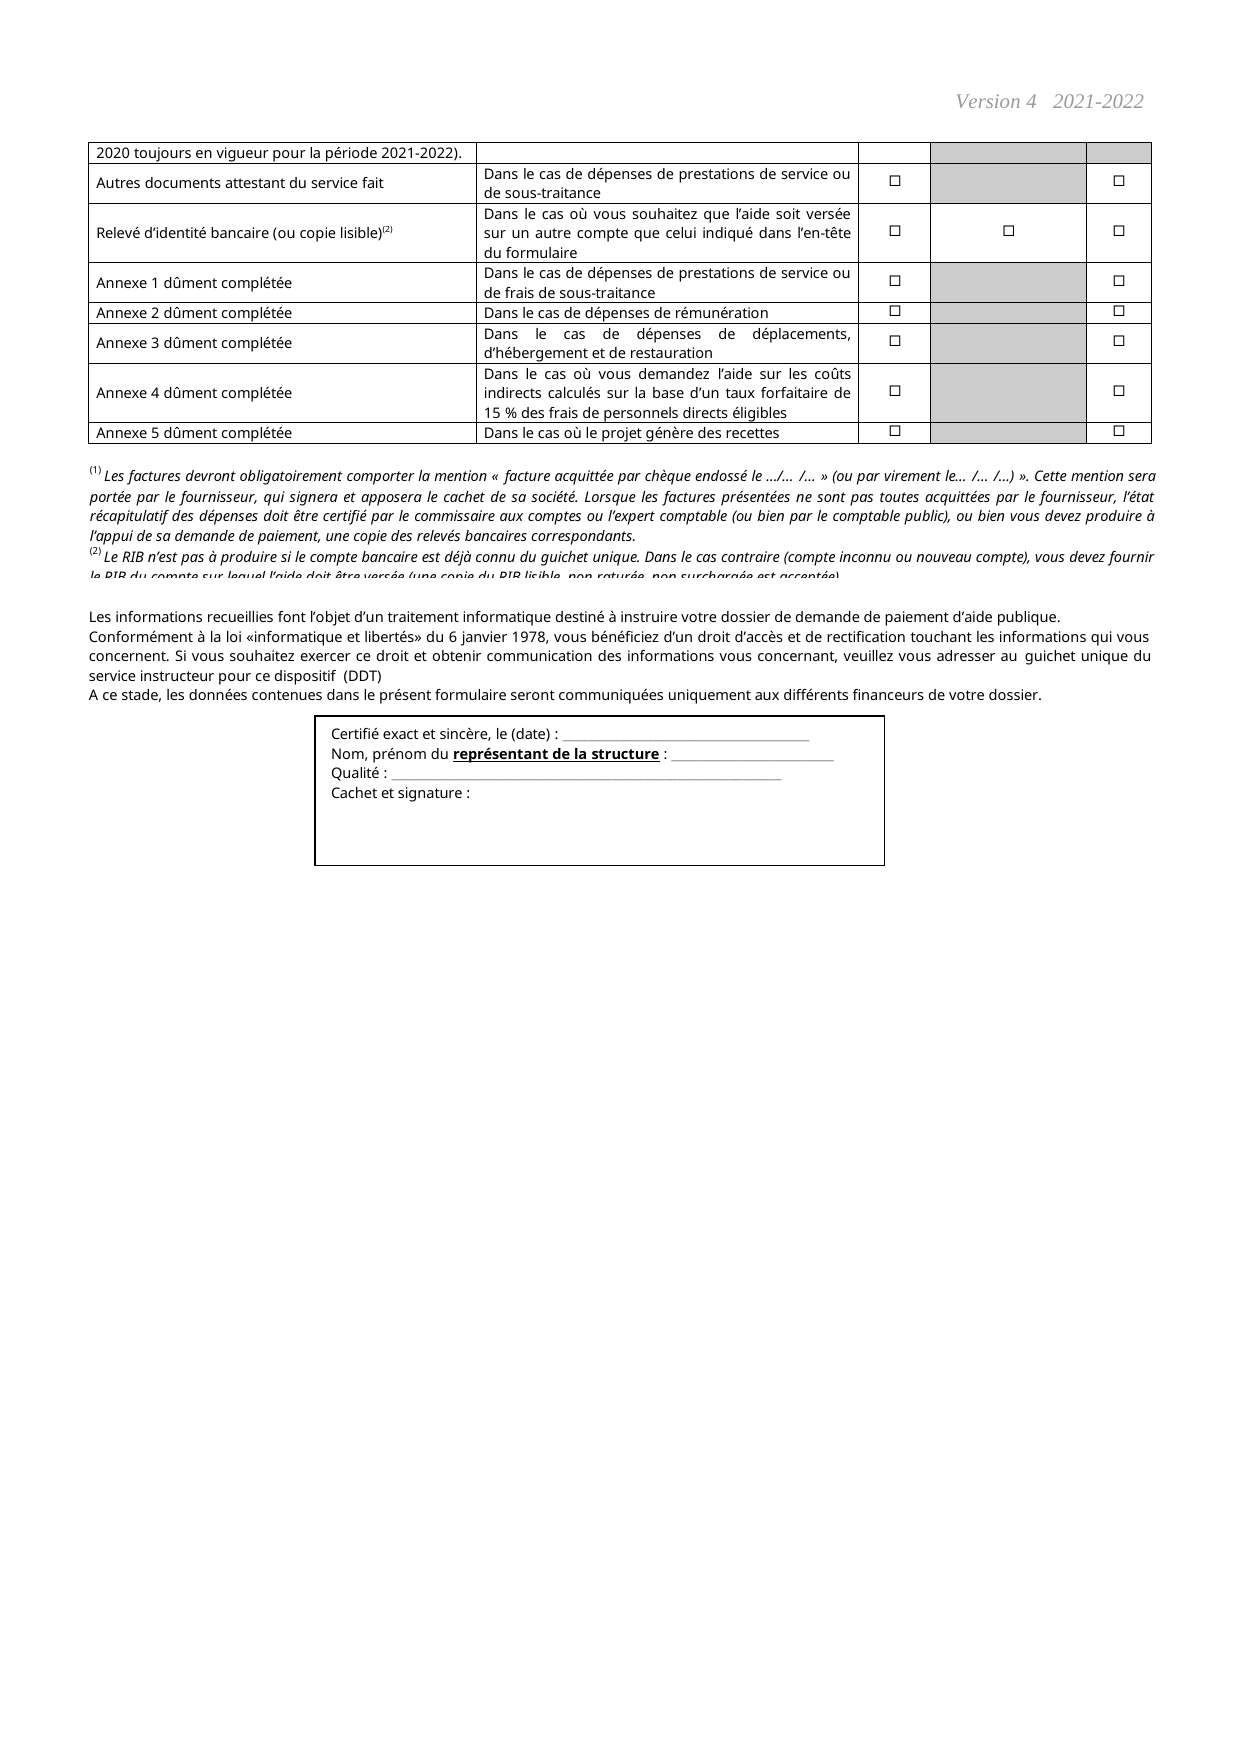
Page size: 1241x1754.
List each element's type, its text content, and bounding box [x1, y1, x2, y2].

table_cell  [1087, 164, 1151, 203]
table_cell  [859, 263, 930, 302]
table_cell [931, 143, 1086, 163]
text (2) Le RIB n’est pas à produire si le compte bancaire est déjà connu du guichet unique. Dans le cas contraire (compte inconnu ou nouveau compte), vous devez fournir le RIB du compte sur lequel l’aide doit être versée (une copie du RIB lisible, non raturée, non surchargée est acceptée). [89, 545, 1158, 577]
table_cell  [1087, 324, 1151, 363]
text A ce stade, les données contenues dans le présent formulaire seront communiquées uniquement aux différents financeurs de votre dossier. [89, 685, 1152, 705]
text Conformément à la loi «informatique et libertés» du 6 janvier 1978, vous bénéficiez d’un droit d’accès et de rectification touchant les informations qui vous concernent. Si vous souhaitez exercer ce droit et obtenir communication des informations vous concernant, veuillez vous adresser au guichet unique du service instructeur pour ce dispositif (DDT) [89, 627, 1152, 685]
table_cell  [1087, 303, 1151, 323]
text (1) Les factures devront obligatoirement comporter la mention « facture acquittée par chèque endossé le …/… /… » (ou par virement le… /… /…) ». Cette mention sera portée par le fournisseur, qui signera et apposera le cachet de sa société. Lorsque les factures présentées ne sont pas toutes acquittées par le fournisseur, l’état récapitulatif des dépenses doit être certifié par le commissaire aux comptes ou l’expert comptable (ou bien par le comptable public), ou bien vous devez produire à l’appui de sa demande de paiement, une copie des relevés bancaires correspondants. [89, 464, 1158, 545]
table_cell [931, 164, 1086, 203]
table_cell Dans le cas de dépenses de prestations de service ou de frais de sous-traitance [477, 263, 858, 302]
table_cell  [859, 164, 930, 203]
table_cell 2020 toujours en vigueur pour la période 2021-2022). [89, 143, 476, 163]
table_cell  [859, 324, 930, 363]
table_cell  [931, 204, 1086, 262]
table_cell Dans le cas où vous souhaitez que l’aide soit versée sur un autre compte que celui indiqué dans l’en-tête du formulaire [477, 204, 858, 262]
table_cell Relevé d’identité bancaire (ou copie lisible)(2) [89, 204, 476, 262]
table_cell Dans le cas de dépenses de prestations de service ou de sous-traitance [477, 164, 858, 203]
table_cell Dans le cas où vous demandez l’aide sur les coûts indirects calculés sur la base d’un taux forfaitaire de 15 % des frais de personnels directs éligibles [477, 364, 858, 422]
table_cell Annexe 2 dûment complétée [89, 303, 476, 323]
table_cell Dans le cas de dépenses de déplacements, d’hébergement et de restauration [477, 324, 858, 363]
table_cell [859, 143, 930, 163]
table_cell Autres documents attestant du service fait [89, 164, 476, 203]
table_cell Dans le cas de dépenses de rémunération [477, 303, 858, 323]
table_cell [931, 303, 1086, 323]
table_cell Annexe 5 dûment complétée [89, 423, 476, 443]
table_cell [1087, 143, 1151, 163]
table_cell  [1087, 204, 1151, 262]
table_cell  [1087, 423, 1151, 443]
table_cell Annexe 3 dûment complétée [89, 324, 476, 363]
table_cell  [859, 204, 930, 262]
table_cell Dans le cas où le projet génère des recettes [477, 423, 858, 443]
table_cell  [1087, 263, 1151, 302]
table_cell  [859, 364, 930, 422]
text Les informations recueillies font l’objet d’un traitement informatique destiné à instruire votre dossier de demande de paiement d’aide publique. [89, 607, 1152, 627]
table_cell Annexe 1 dûment complétée [89, 263, 476, 302]
text Nom, prénom du représentant de la structure : _________________________ [331, 743, 869, 763]
table_cell [931, 423, 1086, 443]
table_cell [931, 324, 1086, 363]
table_cell Annexe 4 dûment complétée [89, 364, 476, 422]
text Certifié exact et sincère, le (date) : ______________________________________ [331, 724, 869, 743]
text Qualité : ____________________________________________________________ [331, 763, 869, 782]
table_cell [931, 364, 1086, 422]
table_cell [477, 143, 858, 163]
table_cell  [859, 303, 930, 323]
table_cell  [1087, 364, 1151, 422]
table_cell [931, 263, 1086, 302]
text Cachet et signature : [331, 782, 869, 802]
table_cell  [859, 423, 930, 443]
